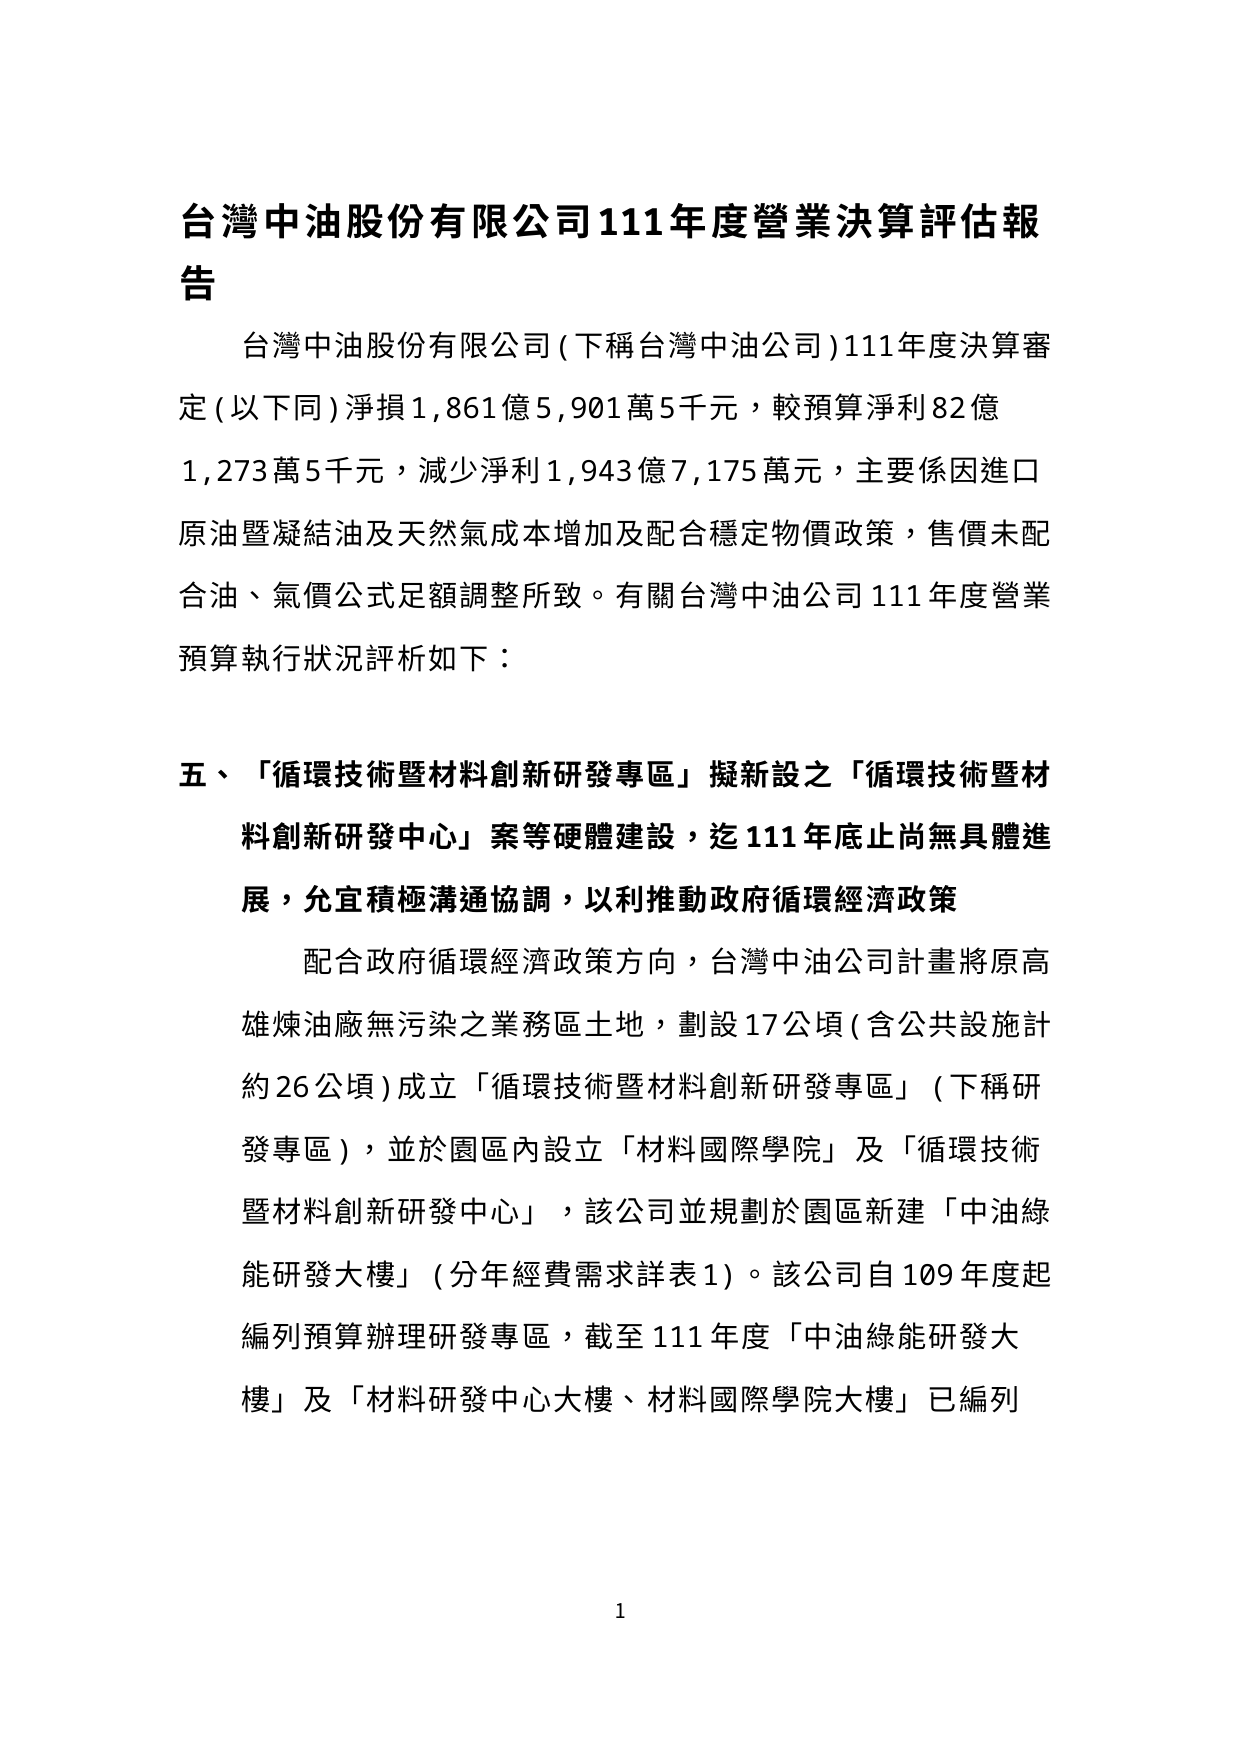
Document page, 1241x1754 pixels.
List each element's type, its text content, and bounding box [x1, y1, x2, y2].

text 配合政府循環經濟政策方向，台灣中油公司計畫將原高雄煉油廠無污染之業務區土地，劃設17公頃(含公共設施計約26公頃)成立「循環技術暨材料創新研發專區」(下稱研發專區)，並於園區內設立「材料國際學院」及「循環技術暨材料創新研發中心」，該公司並規劃於園區新建「中油綠能研發大樓」(分年經費需求詳表1)。該公司自109年度起編列預算辦理研發專區，截至111年度「中油綠能研發大樓」及「材料研發中心大樓、材料國際學院大樓」已編列2,644萬8千元(不含前期基盤工程)，迄111年底止決算數合共1,837萬8千元，執行率69.49%。經查： [236, 918, 1063, 1418]
text 五、「循環技術暨材料創新研發專區」擬新設之「循環技術暨材料創新研發中心」案等硬體建設，迄111年底止尚無具體進展，允宜積極溝通協調，以利推動政府循環經濟政策 [177, 731, 1063, 918]
text 台灣中油股份有限公司(下稱台灣中油公司)111年度決算審定(以下同)淨損1,861億5,901萬5千元，較預算淨利82億1,273萬5千元，減少淨利1,943億7,175萬元，主要係因進口原油暨凝結油及天然氣成本增加及配合穩定物價政策，售價未配合油、氣價公式足額調整所致。有關台灣中油公司111年度營業預算執行狀況評析如下： [177, 302, 1063, 677]
text 台灣中油股份有限公司111年度營業決算評估報告 [177, 177, 1063, 302]
